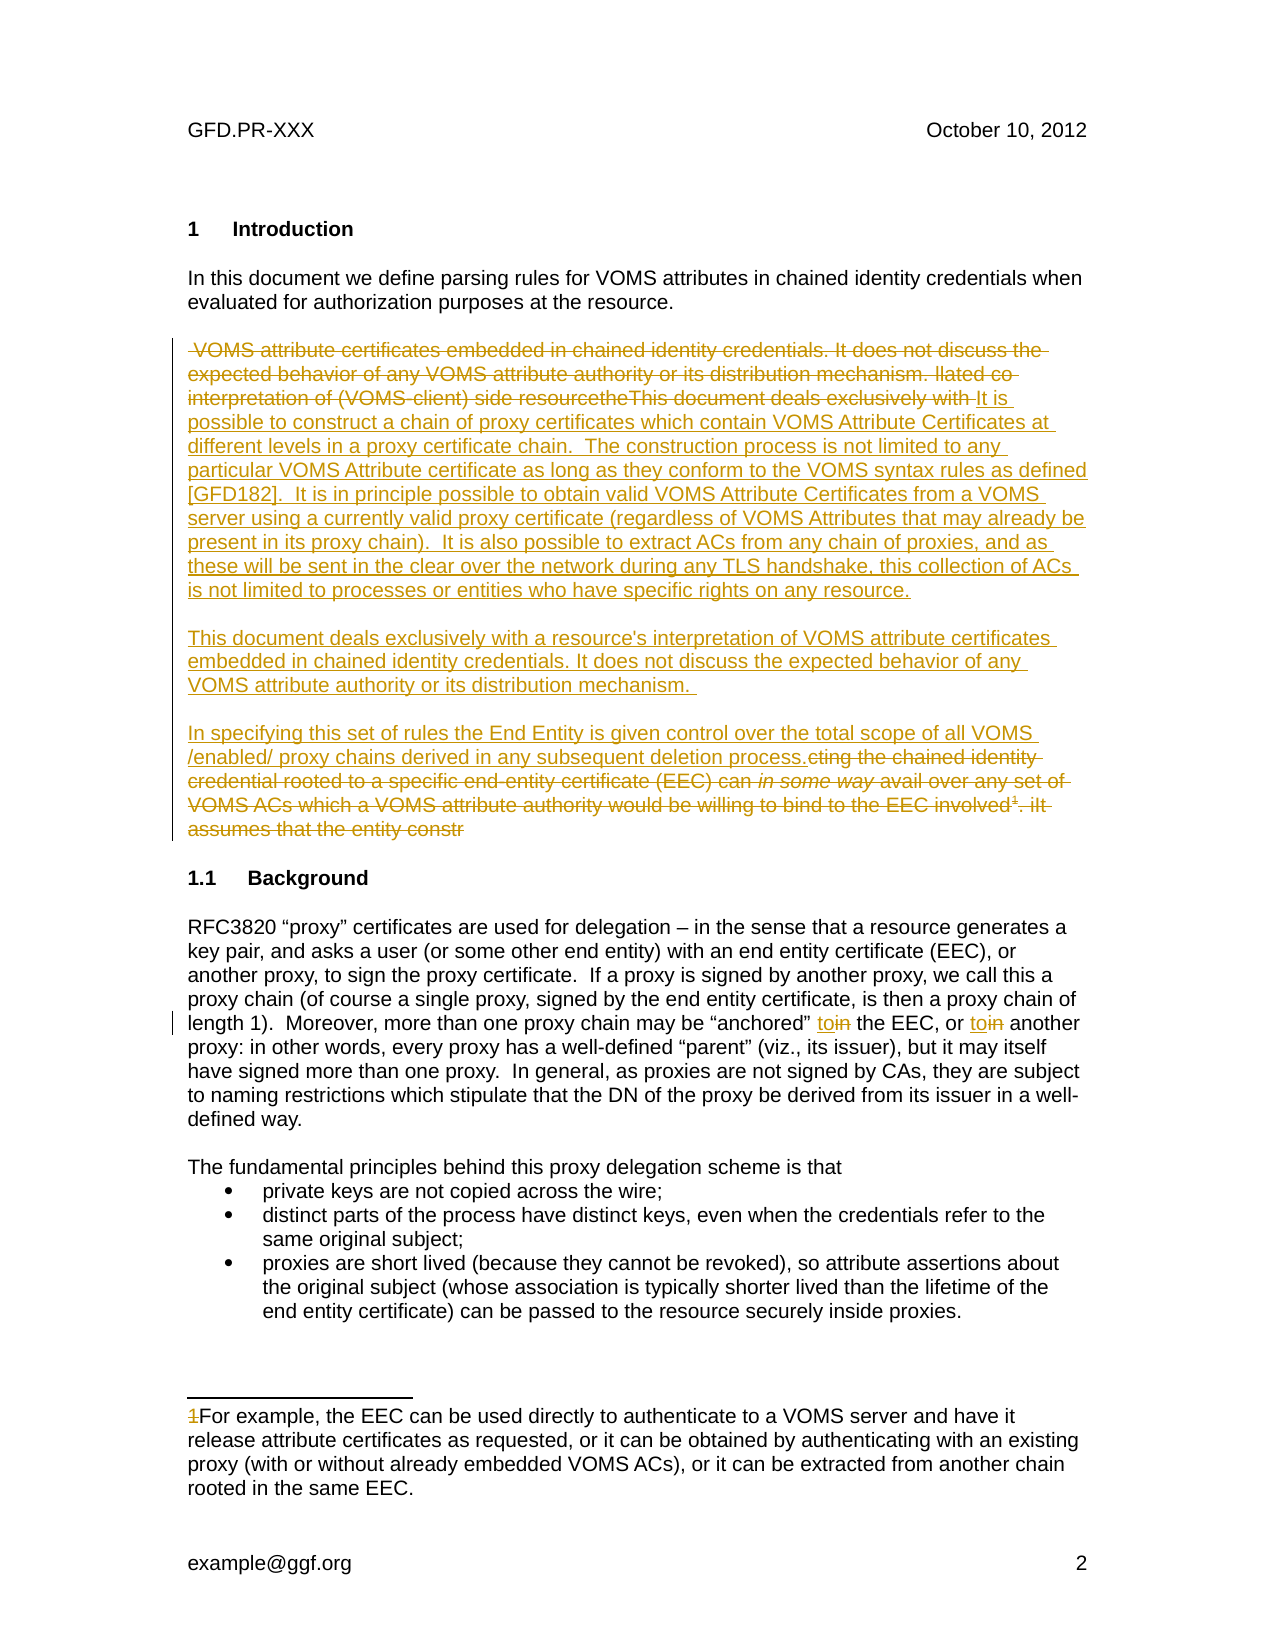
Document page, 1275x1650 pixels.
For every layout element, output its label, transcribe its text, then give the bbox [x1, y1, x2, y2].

subtitle Background [187, 866, 1088, 890]
text In specifying this set of rules the End Entity is given control over the total scope of all VOMS /enabled/ proxy chains derived in any subsequent deletion process. [187, 721, 1088, 841]
list private keys are not copied across the wire; [225, 1178, 1088, 1202]
text RFC3820 “proxy” certificates are used for delegation – in the sense that a resource generates a key pair, and asks a user (or some other end entity) with an end entity certificate (EEC), or another proxy, to sign the proxy certificate. If a proxy is signed by another proxy, we call this a proxy chain (of course a single proxy, signed by the end entity certificate, is then a proxy chain of length 1). Moreover, more than one proxy chain may be “anchored” to the EEC, or to another proxy: in other words, every proxy has a well-defined “parent” (viz., its issuer), but it may itself have signed more than one proxy. In general, as proxies are not signed by CAs, they are subject to naming restrictions which stipulate that the DN of the proxy be derived from its issuer in a well-defined way. [187, 915, 1088, 1131]
list distinct parts of the process have distinct keys, even when the credentials refer to the same original subject; [225, 1202, 1088, 1251]
list proxies are short lived (because they cannot be revoked), so attribute assertions about the original subject (whose association is typically shorter lived than the lifetime of the end entity certificate) can be passed to the resource securely inside proxies. [225, 1251, 1088, 1322]
text It is possible to construct a chain of proxy certificates which contain VOMS Attribute Certificates at different levels in a proxy certificate chain. The construction process is not limited to any particular VOMS Attribute certificate as long as they conform to the VOMS syntax rules as defined [GFD182]. It is in principle possible to obtain valid VOMS Attribute Certificates from a VOMS server using a currently valid proxy certificate (regardless of VOMS Attributes that may already be present in its proxy chain). It is also possible to extract ACs from any chain of proxies, and as these will be sent in the clear over the network during any TLS handshake, this collection of ACs is not limited to processes or entities who have specific rights on any resource. [187, 338, 1088, 479]
subtitle Introduction [187, 217, 1088, 241]
text It is possible to construct a chain of proxy certificates which contain VOMS Attribute Certificates at different levels in a proxy certificate chain. The construction process is not limited to any particular VOMS Attribute certificate as long as they conform to the VOMS syntax rules as defined [GFD182]. It is in principle possible to obtain valid VOMS Attribute Certificates from a VOMS server using a currently valid proxy certificate (regardless of VOMS Attributes that may already be present in its proxy chain). It is also possible to extract ACs from any chain of proxies, and as these will be sent in the clear over the network during any TLS handshake, this collection of ACs is not limited to processes or entities who have specific rights on any resource. [187, 480, 1088, 601]
text This document deals exclusively with a resource's interpretation of VOMS attribute certificates embedded in chained identity credentials. It does not discuss the expected behavior of any VOMS attribute authority or its distribution mechanism. [187, 625, 1088, 697]
text The fundamental principles behind this proxy delegation scheme is that [187, 1154, 1088, 1178]
text In this document we define parsing rules for VOMS attributes in chained identity credentials when evaluated for authorization purposes at the resource. [187, 266, 1088, 314]
